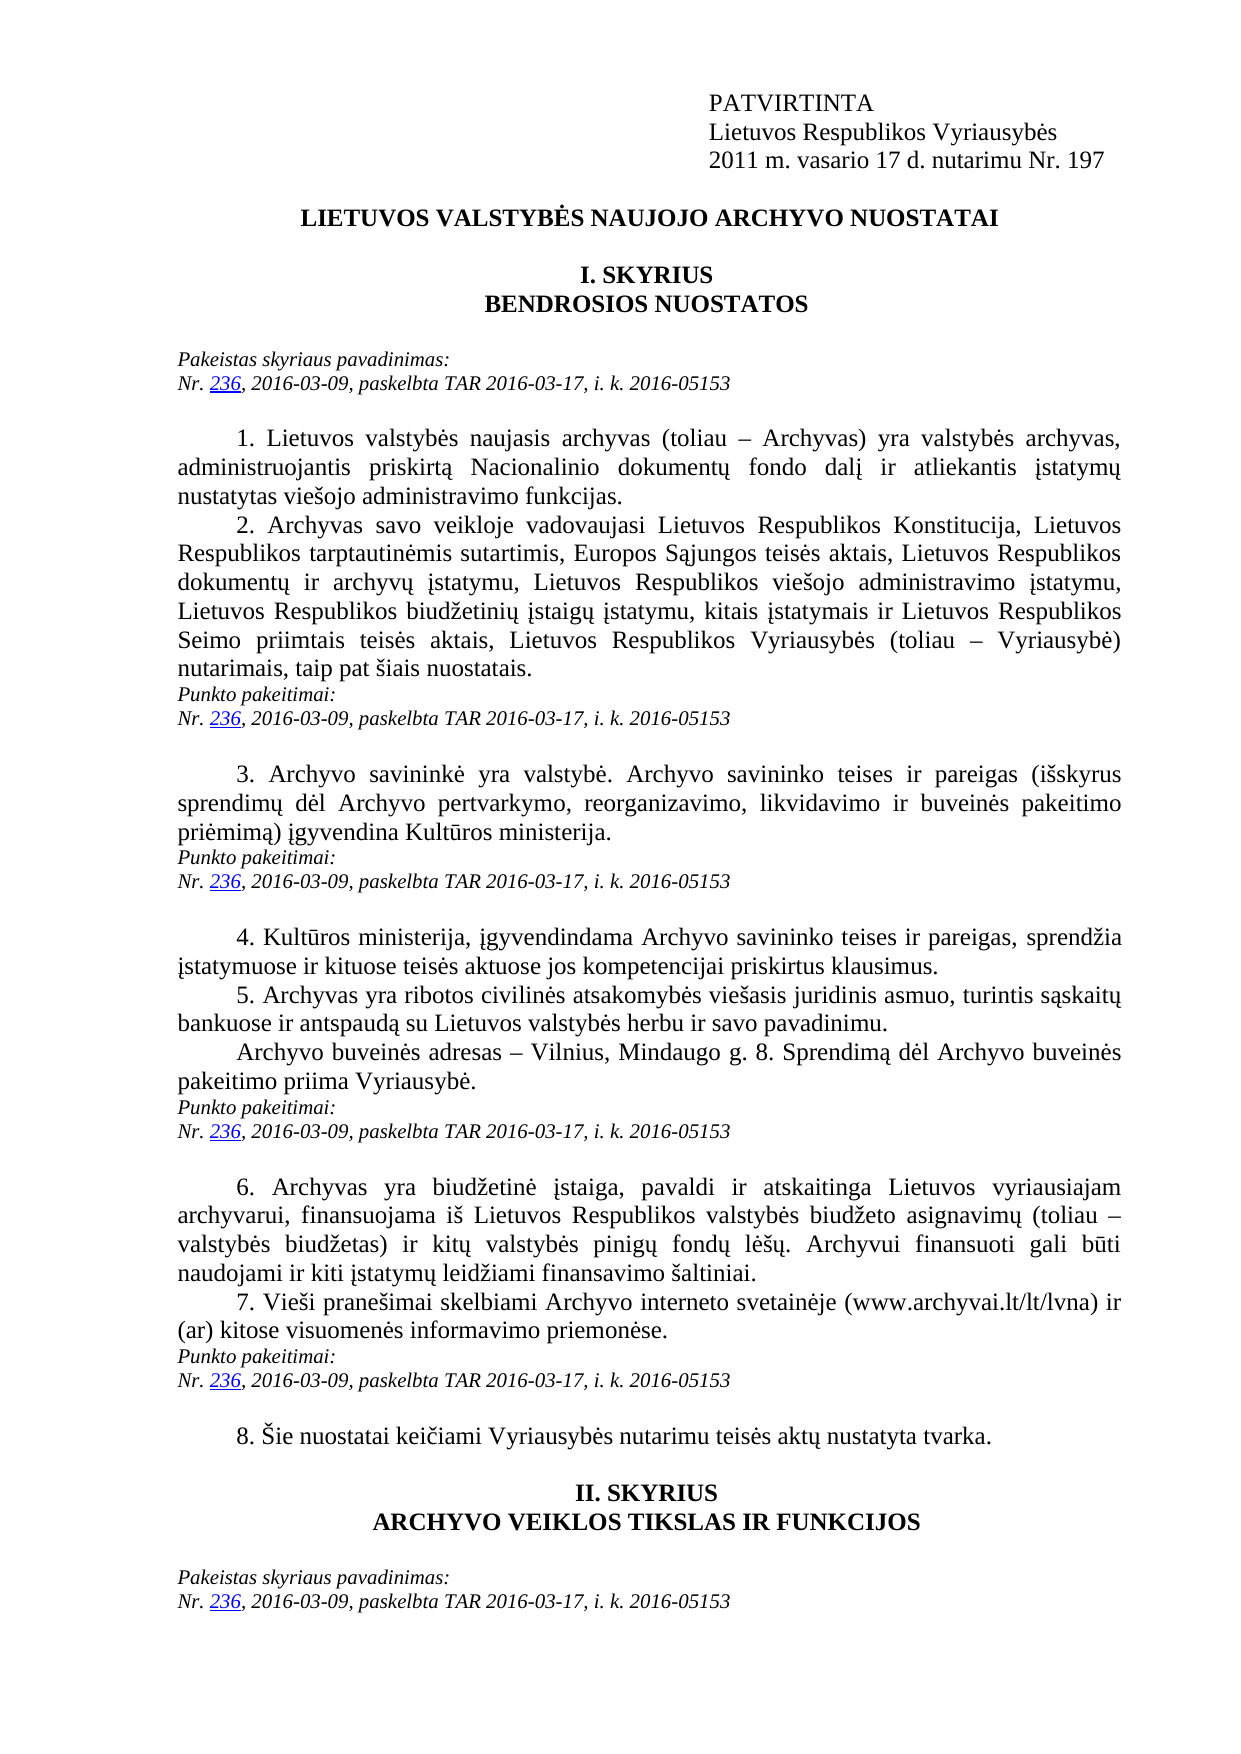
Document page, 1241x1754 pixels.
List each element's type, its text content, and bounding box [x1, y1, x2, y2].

text Nr. 236, 2016-03-09, paskelbta TAR 2016-03-17, i. k. 2016-05153 [177, 1589, 1122, 1613]
text Nr. 236, 2016-03-09, paskelbta TAR 2016-03-17, i. k. 2016-05153 [177, 706, 1122, 730]
text 4. Kultūros ministerija, įgyvendindama Archyvo savininko teises ir pareigas, sprendžia įstatymuose ir kituose teisės aktuose jos kompetencijai priskirtus klausimus. [177, 922, 1122, 980]
text 3. Archyvo savininkė yra valstybė. Archyvo savininko teises ir pareigas (išskyrus sprendimų dėl Archyvo pertvarkymo, reorganizavimo, likvidavimo ir buveinės pakeitimo priėmimą) įgyvendina Kultūros ministerija. [177, 759, 1122, 845]
text Patvirtinta [177, 88, 1122, 117]
text 8. Šie nuostatai keičiami Vyriausybės nutarimu teisės aktų nustatyta tvarka. [177, 1421, 1122, 1450]
text Lietuvos Respublikos Vyriausybės [177, 117, 1122, 145]
text 5. Archyvas yra ribotos civilinės atsakomybės viešasis juridinis asmuo, turintis sąskaitų bankuose ir antspaudą su Lietuvos valstybės herbu ir savo pavadinimu. [177, 980, 1122, 1037]
text Punkto pakeitimai: [177, 1095, 1122, 1119]
text 7. Vieši pranešimai skelbiami Archyvo interneto svetainėje (www.archyvai.lt/lt/lvna) ir (ar) kitose visuomenės informavimo priemonėse. [177, 1287, 1122, 1344]
text Nr. 236, 2016-03-09, paskelbta TAR 2016-03-17, i. k. 2016-05153 [177, 1368, 1122, 1392]
text 2. Archyvas savo veikloje vadovaujasi Lietuvos Respublikos Konstitucija, Lietuvos Respublikos tarptautinėmis sutartimis, Europos Sąjungos teisės aktais, Lietuvos Respublikos dokumentų ir archyvų įstatymu, Lietuvos Respublikos viešojo administravimo įstatymu, Lietuvos Respublikos biudžetinių įstaigų įstatymu, kitais įstatymais ir Lietuvos Respublikos Seimo priimtais teisės aktais, Lietuvos Respublikos Vyriausybės (toliau – Vyriausybė) nutarimais, taip pat šiais nuostatais. [177, 510, 1122, 682]
text 6. Archyvas yra biudžetinė įstaiga, pavaldi ir atskaitinga Lietuvos vyriausiajam archyvarui, finansuojama iš Lietuvos Respublikos valstybės biudžeto asignavimų (toliau – valstybės biudžetas) ir kitų valstybės pinigų fondų lėšų. Archyvui finansuoti gali būti naudojami ir kiti įstatymų leidžiami finansavimo šaltiniai. [177, 1172, 1122, 1287]
text II. SKYRIUS ARCHYVO VEIKLOS TIKSLAS IR FUNKCIJOS [177, 1478, 1122, 1536]
text Pakeistas skyriaus pavadinimas: [177, 1565, 1122, 1589]
text 1. Lietuvos valstybės naujasis archyvas (toliau – Archyvas) yra valstybės archyvas, administruojantis priskirtą Nacionalinio dokumentų fondo dalį ir atliekantis įstatymų nustatytas viešojo administravimo funkcijas. [177, 423, 1122, 510]
text Punkto pakeitimai: [177, 1344, 1122, 1368]
text Nr. 236, 2016-03-09, paskelbta TAR 2016-03-17, i. k. 2016-05153 [177, 1119, 1122, 1143]
text Archyvo buveinės adresas – Vilnius, Mindaugo g. 8. Sprendimą dėl Archyvo buveinės pakeitimo priima Vyriausybė. [177, 1037, 1122, 1095]
text Nr. 236, 2016-03-09, paskelbta TAR 2016-03-17, i. k. 2016-05153 [177, 371, 1122, 395]
text I. SKYRIUS BENDROSIOS NUOSTATOS [177, 260, 1122, 318]
text Pakeistas skyriaus pavadinimas: [177, 347, 1122, 371]
text Nr. 236, 2016-03-09, paskelbta TAR 2016-03-17, i. k. 2016-05153 [177, 869, 1122, 893]
text LIETUVOS VALSTYBĖS NAUJOJO ARCHYVO NUOSTATAI [177, 203, 1122, 232]
text Punkto pakeitimai: [177, 845, 1122, 869]
text 2011 m. vasario 17 d. nutarimu Nr. 197 [177, 145, 1122, 174]
text Punkto pakeitimai: [177, 682, 1122, 706]
